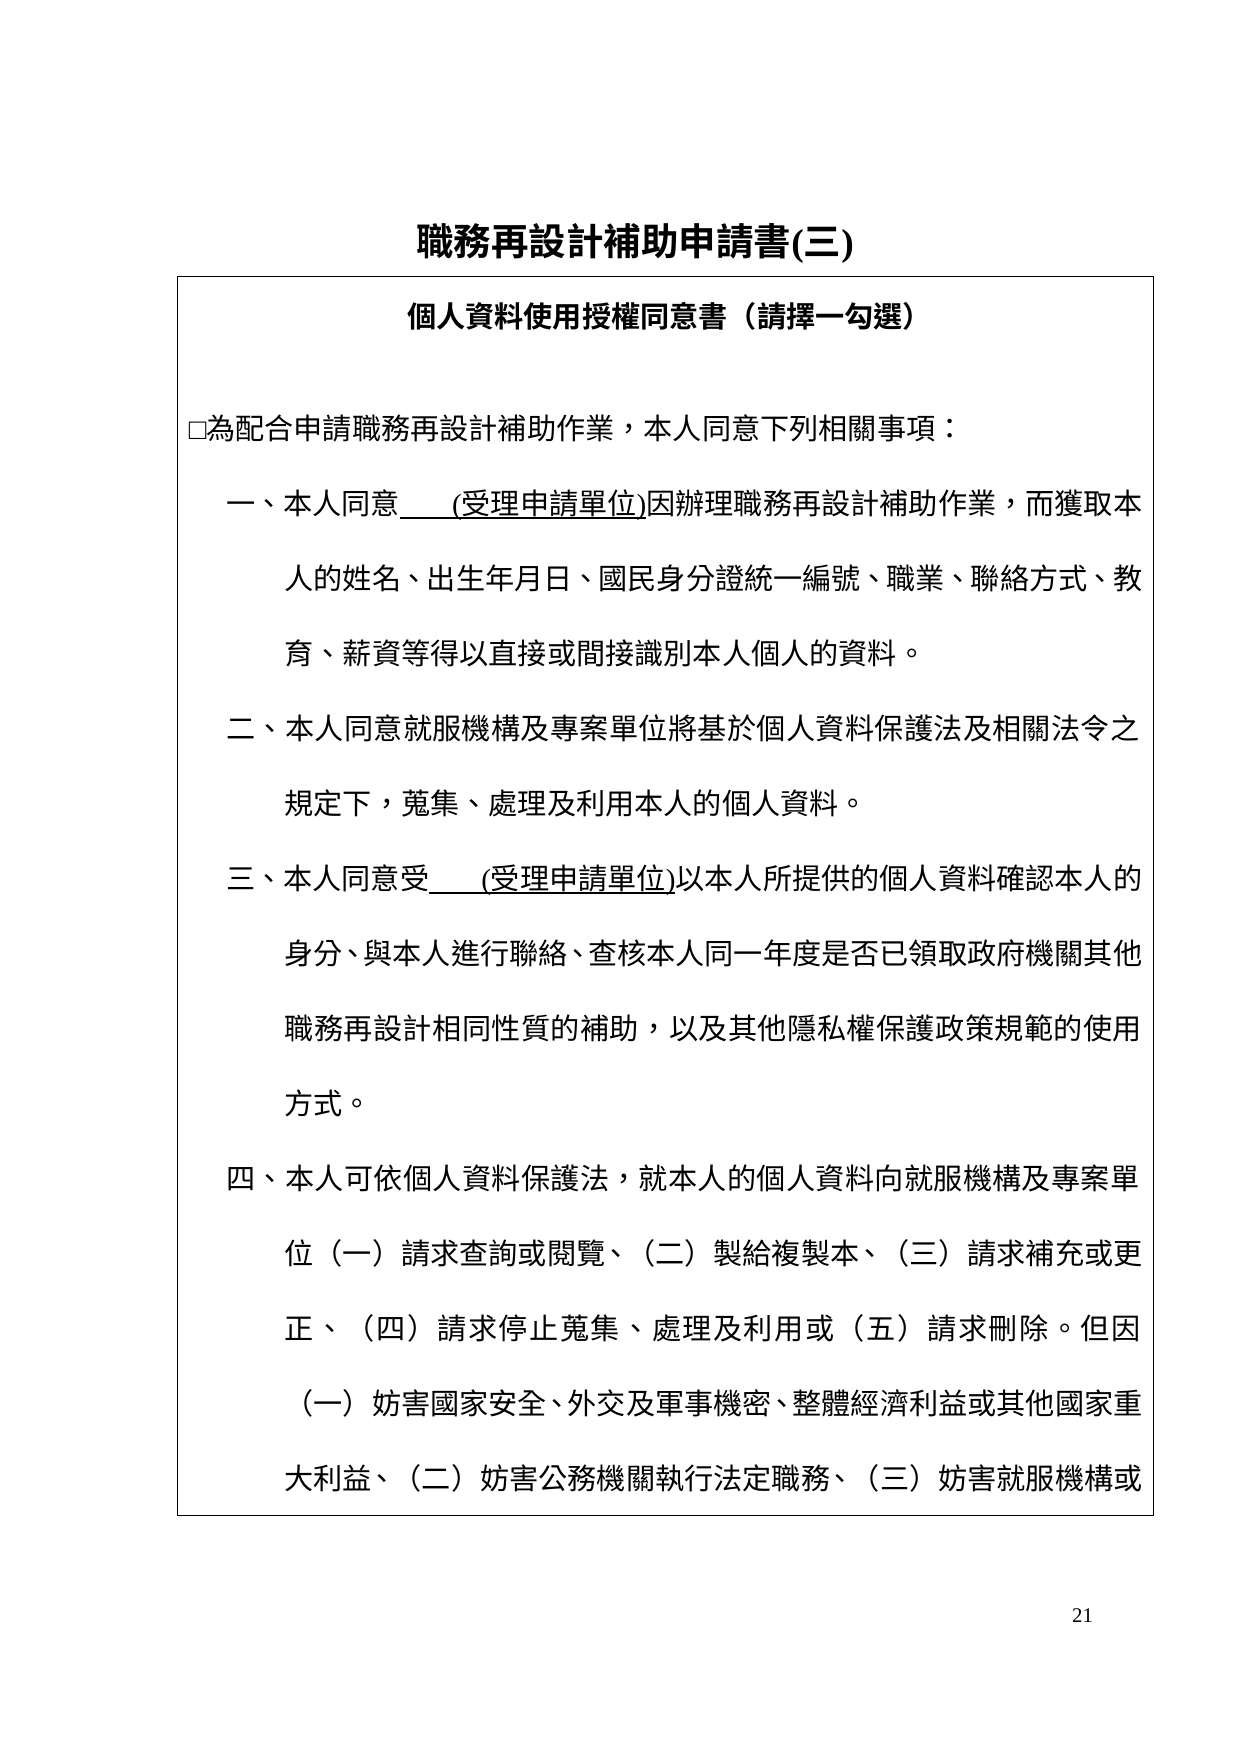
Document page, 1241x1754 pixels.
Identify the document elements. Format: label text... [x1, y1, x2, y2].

text 職務再設計補助申請書(三) [177, 201, 1092, 276]
table_header 個人資料使用授權同意書（請擇一勾選） □為配合申請職務再設計補助作業，本人同意下列相關事項： 一、本人同意 (受理申請單位)因辦理職務再設計補助作業，而獲取本人的姓名、出生年月日、國民身分證統一編號、職業、聯絡方式、教育、薪資等得以直接或間接識別本人個人的資料。 二、本人同意就服機構及專案單位將基於個人資料保護法及相關法令之規定下，蒐集、處理及利用本人的個人資料。 三、本人同意受 (受理申請單位)以本人所提供的個人資料確認本人的身分、與本人進行聯絡、查核本人同一年度是否已領取政府機關其他職務再設計相同性質的補助，以及其他隱私權保護政策規範的使用方式。 四、本人可依個人資料保護法，就本人的個人資料向就服機構及專案單位（一）請求查詢或閱覽、（二）製給複製本、（三）請求補充或更正、（四）請求停止蒐集、處理及利用或（五）請求刪除。但因（一）妨害國家安全、外交及軍事機密、整體經濟利益或其他國家重大利益、（二）妨害公務機關執行法定職務、（三）妨害就服機構或 [178, 277, 1153, 1514]
